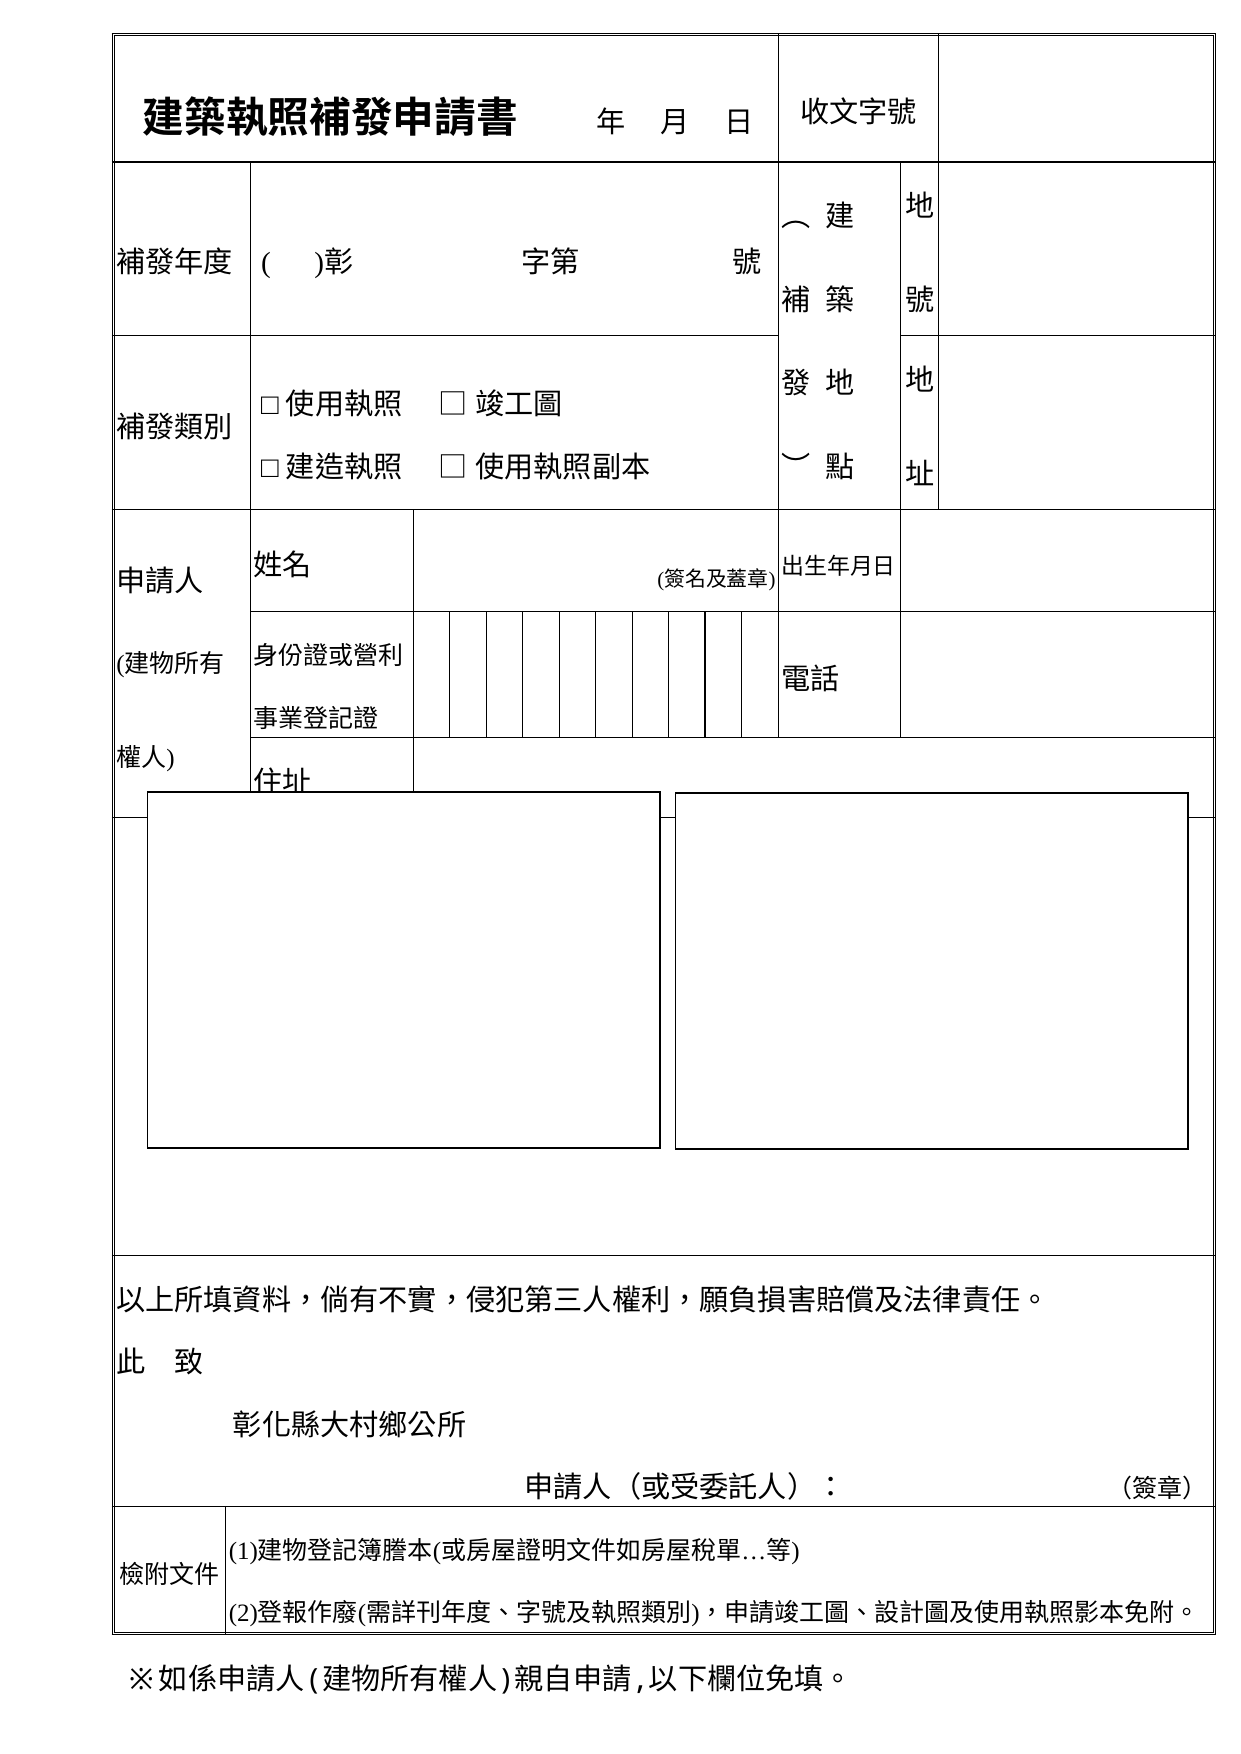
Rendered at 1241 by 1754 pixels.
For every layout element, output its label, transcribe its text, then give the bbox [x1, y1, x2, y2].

table_cell [414, 738, 1213, 817]
table_cell [901, 612, 1213, 737]
table_cell [450, 612, 486, 737]
table_cell 姓名 [251, 510, 413, 611]
table_cell 地號 [901, 163, 938, 335]
table_cell [706, 612, 741, 737]
table_cell (簽名及蓋章) [414, 510, 778, 611]
table_cell [669, 612, 704, 737]
table_cell 申請人 (建物所有權人) [115, 510, 250, 817]
table_cell 地址 [901, 336, 938, 509]
table_cell 身份證或營利事業登記證 [251, 612, 413, 737]
table_cell [523, 612, 559, 737]
table_cell 補發類別 [115, 336, 250, 509]
table_cell 電話 [779, 612, 900, 737]
table_cell [115, 818, 1213, 1255]
table_header 建築執照補發申請書 年 月 日 [115, 36, 778, 161]
table_cell 出生年月日 [779, 510, 900, 611]
table_cell [633, 612, 668, 737]
table_cell (1)建物登記簿謄本(或房屋證明文件如房屋稅單…等) (2)登報作廢(需詳刊年度、字號及執照類別)，申請竣工圖、設計圖及使用執照影本免附。 [226, 1507, 1213, 1632]
table_cell ︵ 建 補 築 發 地 ︶ 點 [779, 163, 900, 509]
table_cell [560, 612, 595, 737]
table_cell 檢附文件 [115, 1507, 225, 1632]
table_cell [596, 612, 632, 737]
table_cell [939, 336, 1213, 509]
table_cell [939, 163, 1213, 335]
table_cell [742, 612, 778, 737]
table_cell ( )彰 字第 號 [251, 163, 778, 335]
table_cell [414, 612, 449, 737]
text ※如係申請人(建物所有權人)親自申請,以下欄位免填。 [89, 1635, 1211, 1697]
table_cell 補發年度 [115, 163, 250, 335]
table_header 收文字號 [779, 36, 938, 161]
table_cell □ 使用執照 □ 竣工圖 □ 建造執照 □ 使用執照副本 [251, 336, 778, 509]
table_cell [901, 510, 1213, 611]
table_cell 以上所填資料，倘有不實，侵犯第三人權利，願負損害賠償及法律責任。 此 致 彰化縣大村鄉公所 申請人（或受委託人）： （簽章） [115, 1256, 1213, 1506]
table_cell 住址 [251, 738, 413, 791]
table_cell [487, 612, 522, 737]
table_header [939, 36, 1213, 161]
